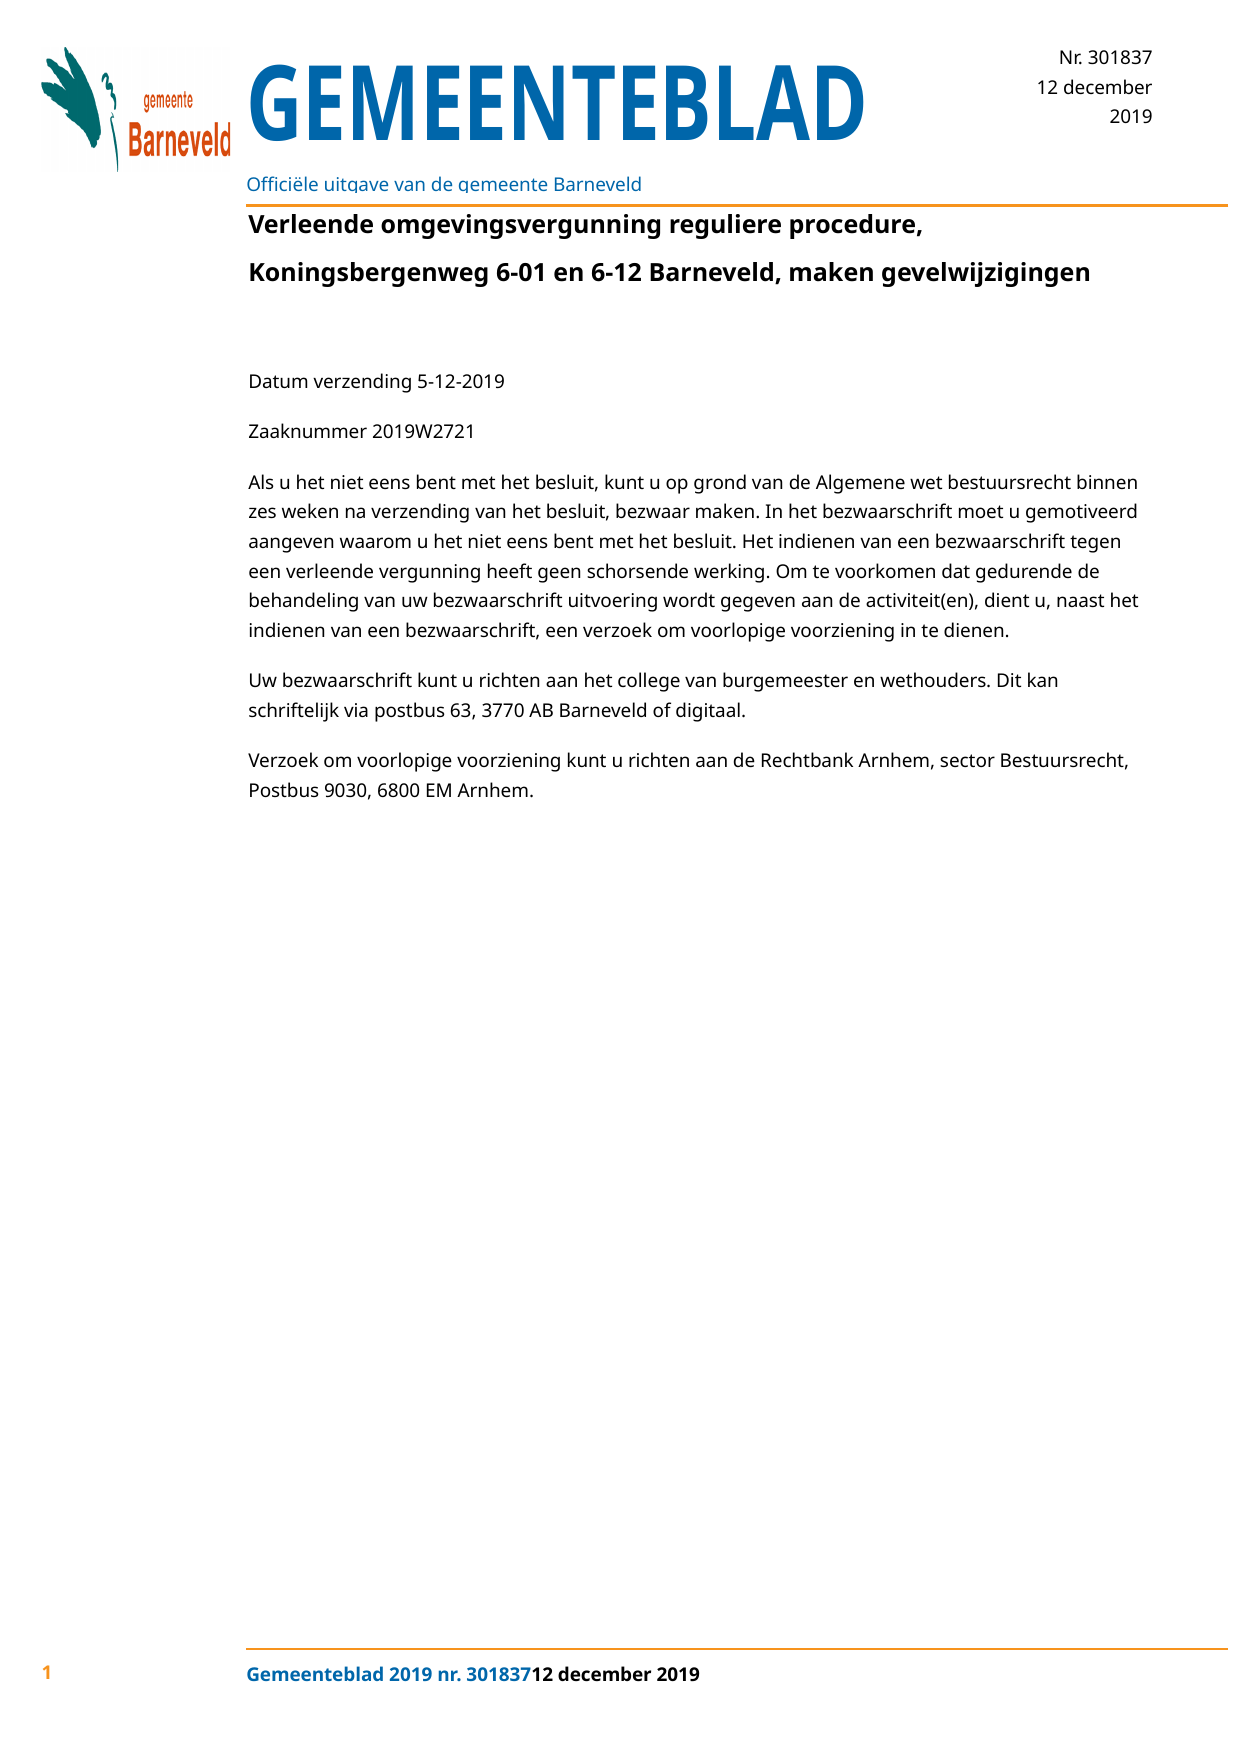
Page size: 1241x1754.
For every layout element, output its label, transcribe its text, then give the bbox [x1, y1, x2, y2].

picture [41, 47, 231, 172]
text Uw bezwaarschrift kunt u richten aan het college van burgemeester en wethouders. Dit kan schriftelijk via postbus 63, 3770 AB Barneveld of digitaal. [248, 667, 1152, 723]
text Datum verzending 5-12-2019 [248, 368, 1152, 394]
text Verleende omgevingsvergunning reguliere procedure, Koningsbergenweg 6-01 en 6-12 Barneveld, maken gevelwijzigingen [248, 207, 1152, 288]
text Als u het niet eens bent met het besluit, kunt u op grond van de Algemene wet bestuursrecht binnen zes weken na verzending van het besluit, bezwaar maken. In het bezwaarschrift moet u gemotiveerd aangeven waarom u het niet eens bent met het besluit. Het indienen van een bezwaarschrift tegen een verleende vergunning heeft geen schorsende werking. Om te voorkomen dat gedurende de behandeling van uw bezwaarschrift uitvoering wordt gegeven aan de activiteit(en), dient u, naast het indienen van een bezwaarschrift, een verzoek om voorlopige voorziening in te dienen. [248, 469, 1152, 643]
text Zaaknummer 2019W2721 [248, 419, 1152, 444]
text Verzoek om voorlopige voorziening kunt u richten aan de Rechtbank Arnhem, sector Bestuursrecht, Postbus 9030, 6800 EM Arnhem. [248, 747, 1152, 803]
